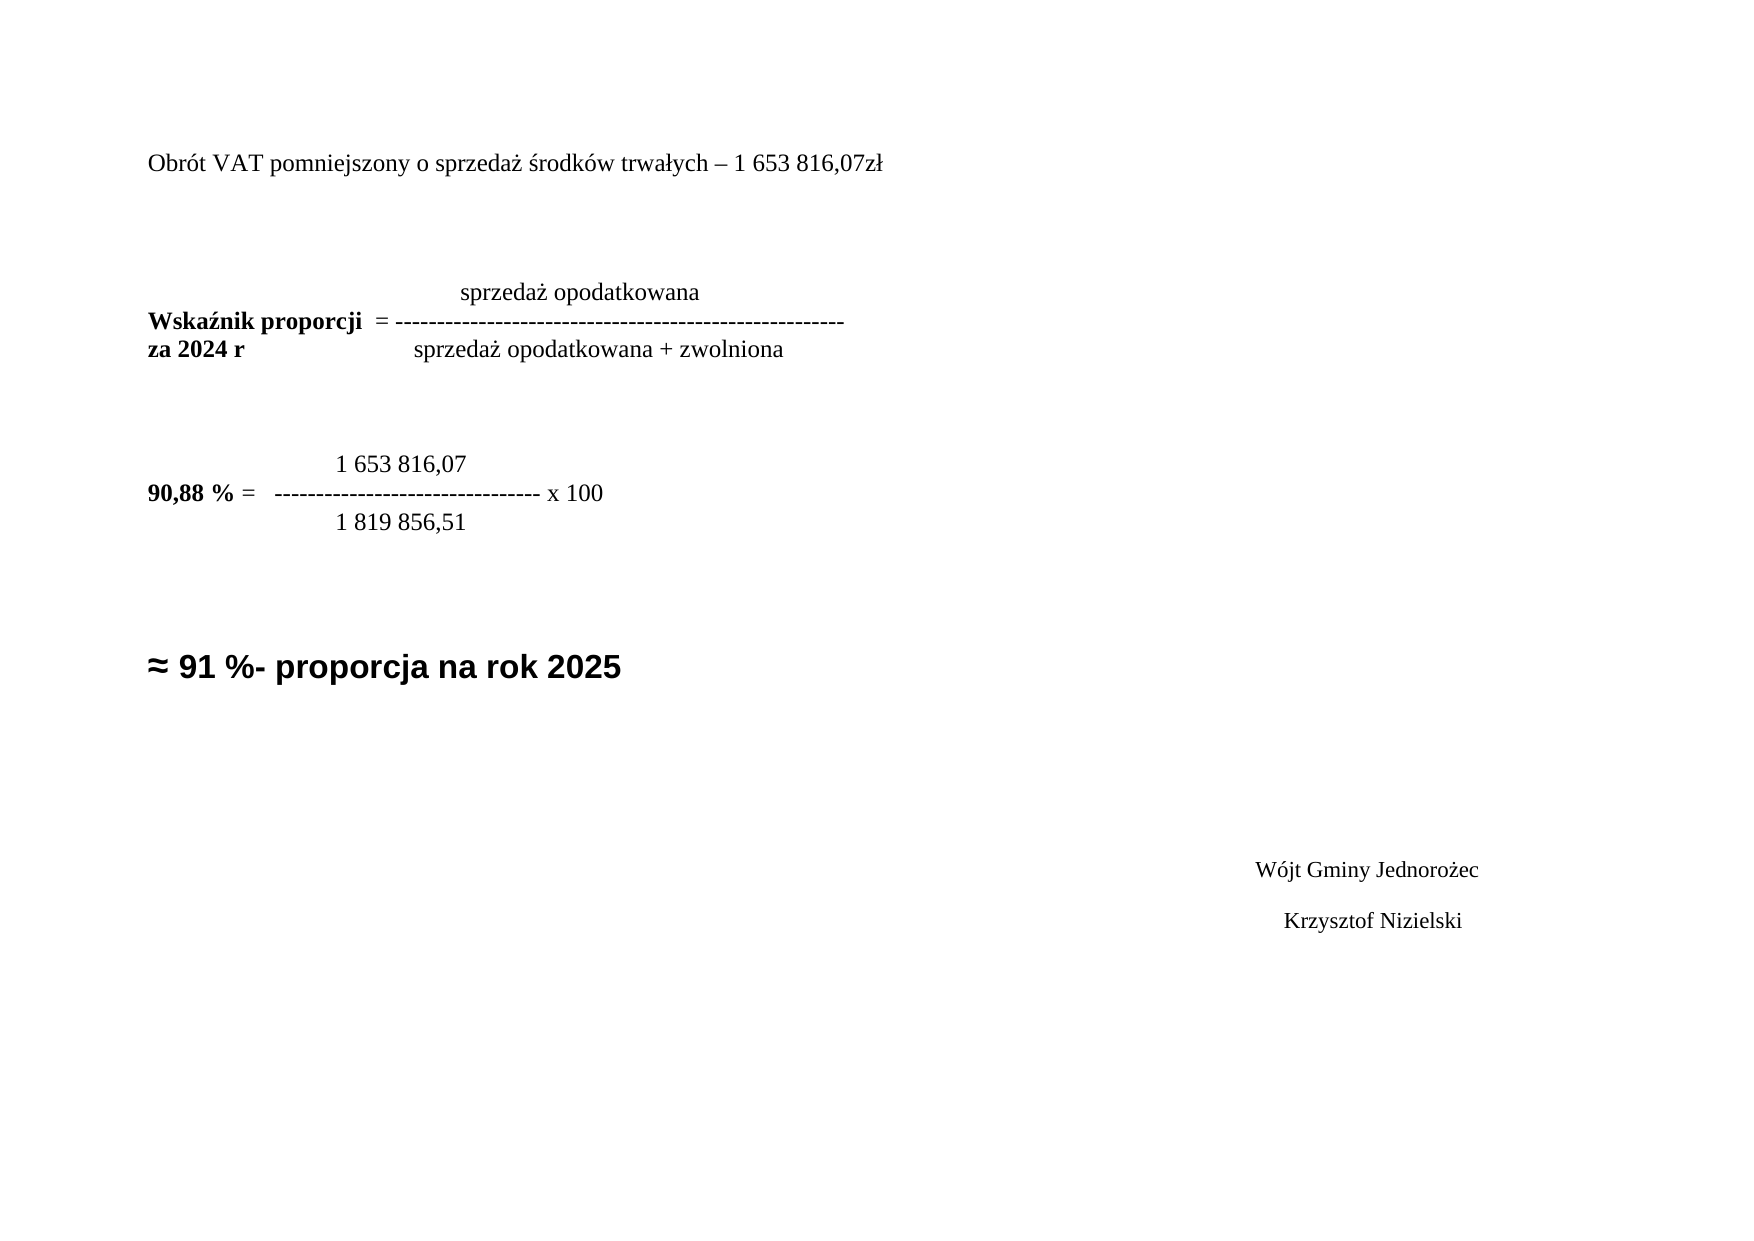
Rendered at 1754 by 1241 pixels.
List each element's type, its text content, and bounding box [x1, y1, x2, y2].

text ≈ 91 %- proporcja na rok 2025 [148, 643, 1606, 687]
text 90,88 % = -------------------------------- x 100 [148, 478, 1606, 507]
text Krzysztof Nizielski [148, 907, 1606, 933]
text 1 819 856,51 [148, 507, 1606, 536]
text 1 653 816,07 [148, 449, 1606, 478]
text Wskaźnik proporcji = ------------------------------------------------------ [148, 306, 1606, 334]
text za 2024 r sprzedaż opodatkowana + zwolniona [148, 334, 1606, 363]
text sprzedaż opodatkowana [148, 277, 1606, 306]
text Obrót VAT pomniejszony o sprzedaż środków trwałych – 1 653 816,07zł [148, 148, 1606, 176]
text Wójt Gminy Jednorożec [148, 856, 1606, 882]
